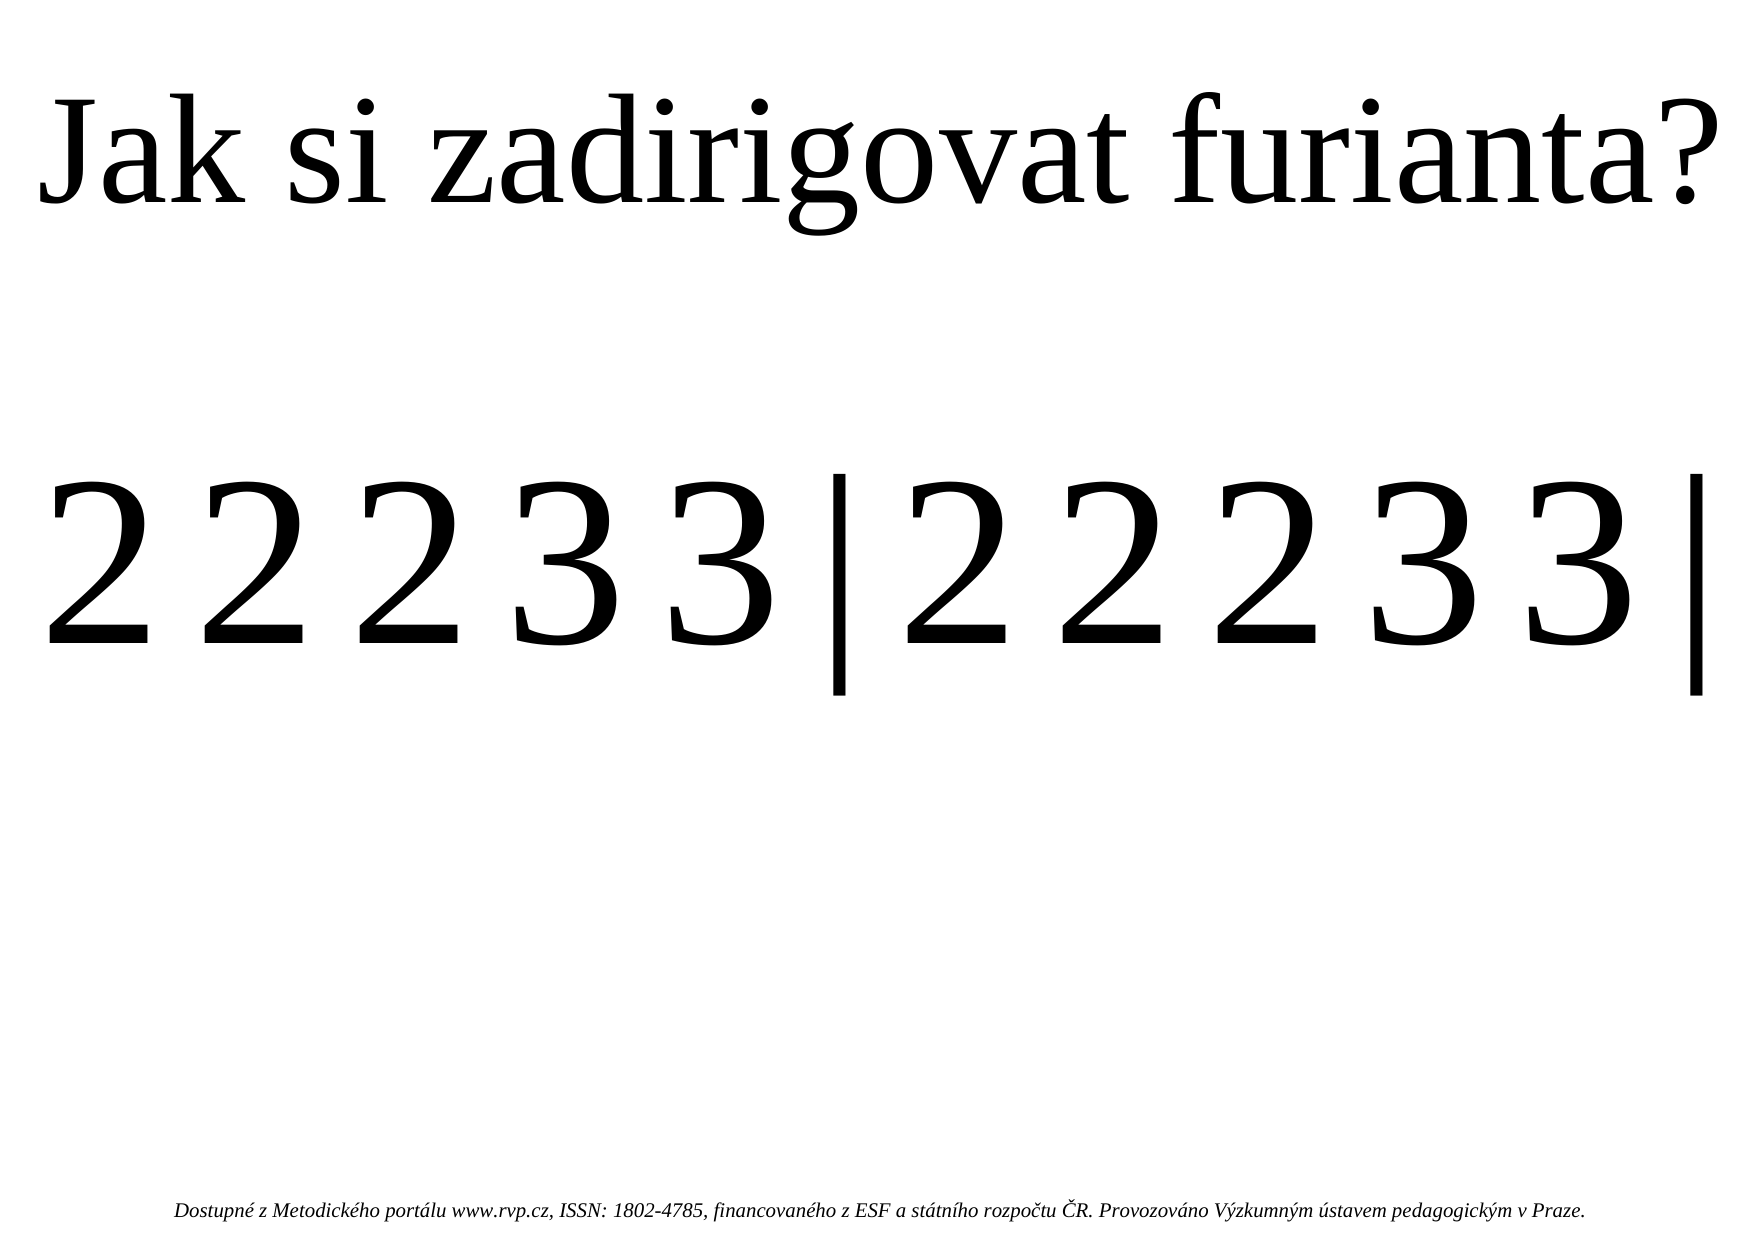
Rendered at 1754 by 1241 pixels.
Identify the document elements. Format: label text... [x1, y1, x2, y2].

text 22233|22233| [19, 416, 1743, 696]
text Jak si zadirigovat furianta? [19, 56, 1743, 236]
